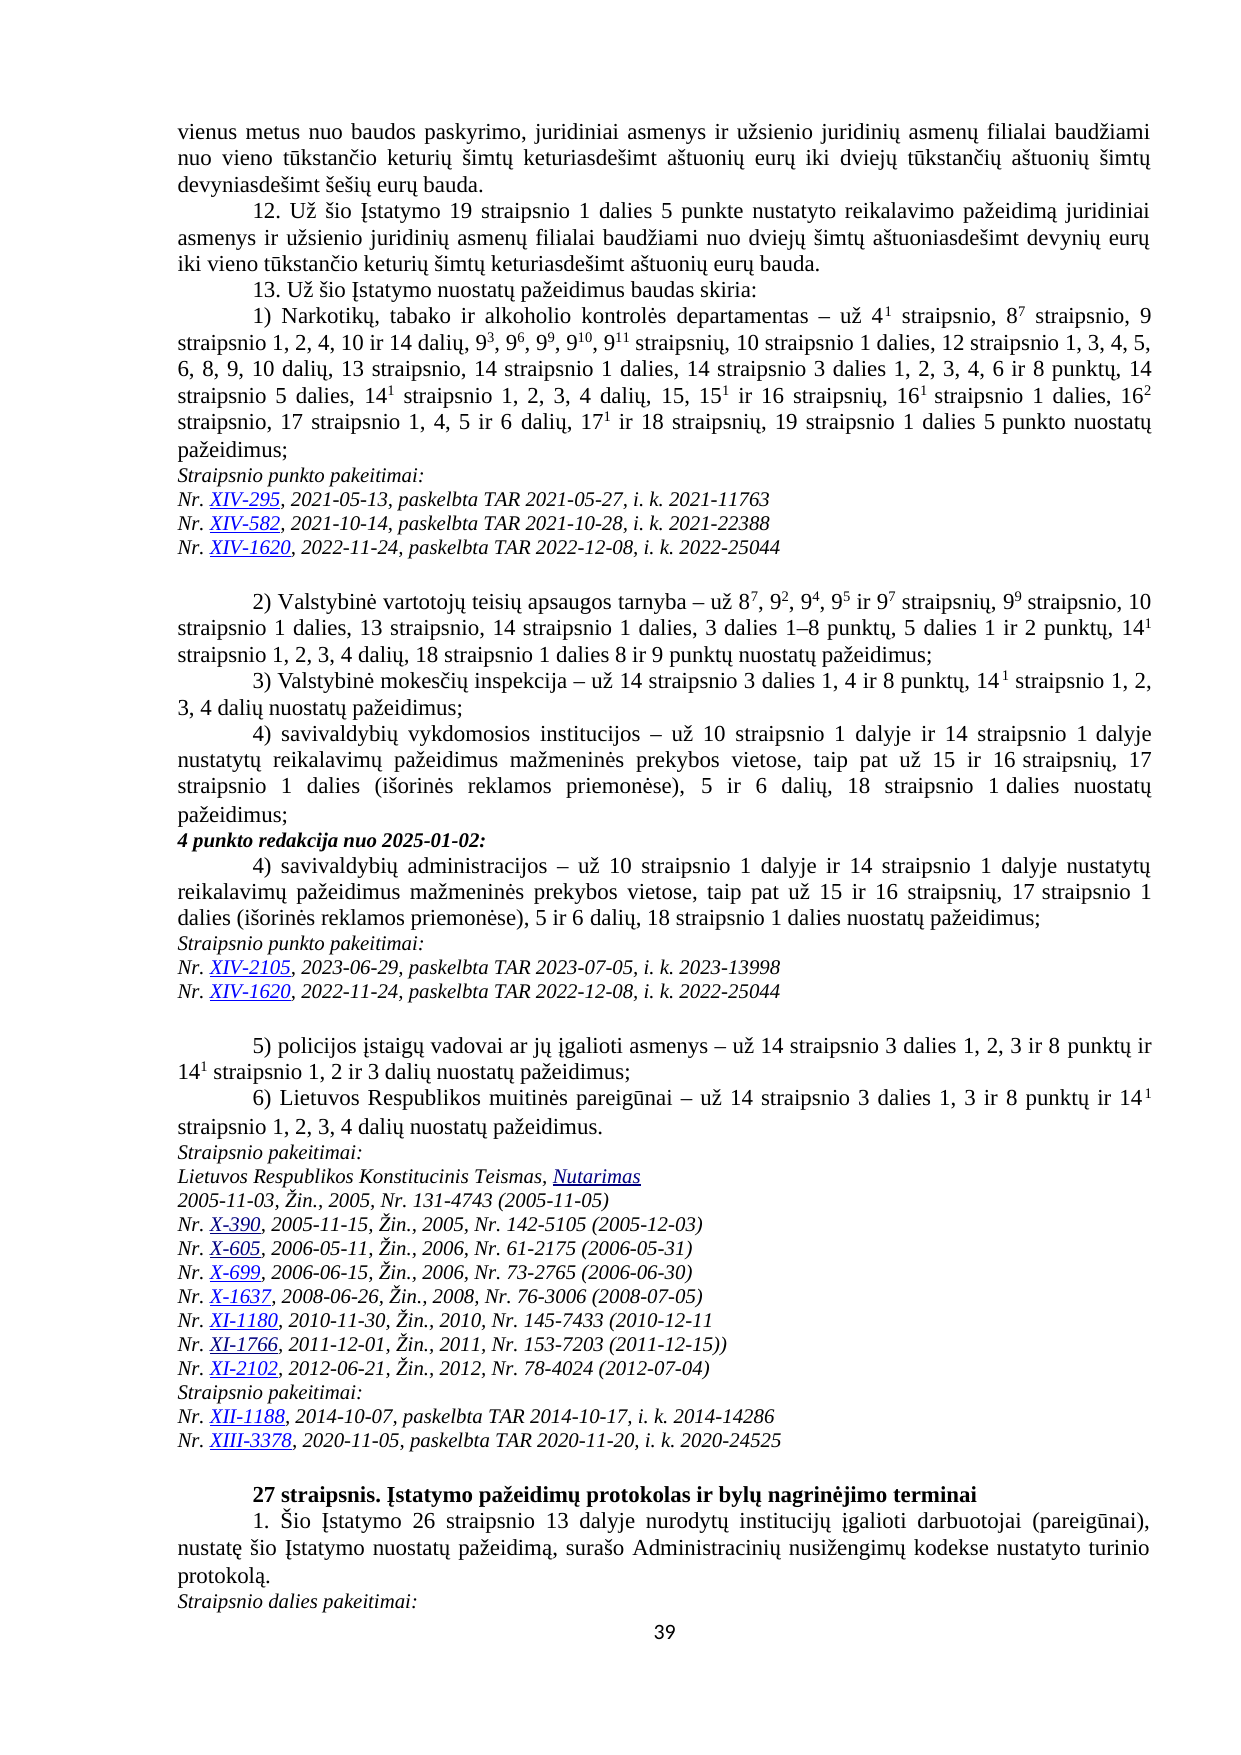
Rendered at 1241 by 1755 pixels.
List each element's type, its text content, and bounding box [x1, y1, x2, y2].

text Nr. XIV-582, 2021-10-14, paskelbta TAR 2021-10-28, i. k. 2021-22388 [177, 511, 1152, 535]
text Nr. X-1637, 2008-06-26, Žin., 2008, Nr. 76-3006 (2008-07-05) [177, 1284, 1152, 1308]
text 5) policijos įstaigų vadovai ar jų įgalioti asmenys – už 14 straipsnio 3 dalies 1, 2, 3 ir 8 punktų ir 141 straipsnio 1, 2 ir 3 dalių nuostatų pažeidimus; [177, 1032, 1152, 1084]
text Nr. XIV-1620, 2022-11-24, paskelbta TAR 2022-12-08, i. k. 2022-25044 [177, 535, 1152, 559]
text 1) Narkotikų, tabako ir alkoholio kontrolės departamentas – už 41 straipsnio, 87 straipsnio, 9 straipsnio 1, 2, 4, 10 ir 14 dalių, 93, 96, 99, 910, 911 straipsnių, 10 straipsnio 1 dalies, 12 straipsnio 1, 3, 4, 5, 6, 8, 9, 10 dalių, 13 straipsnio, 14 straipsnio 1 dalies, 14 straipsnio 3 dalies 1, 2, 3, 4, 6 ir 8 punktų, 14 straipsnio 5 dalies, 141 straipsnio 1, 2, 3, 4 dalių, 15, 151 ir 16 straipsnių, 161 straipsnio 1 dalies, 162 straipsnio, 17 straipsnio 1, 4, 5 ir 6 dalių, 171 ir 18 straipsnių, 19 straipsnio 1 dalies 5 punkto nuostatų pažeidimus; [177, 303, 1152, 463]
text 13. Už šio Įstatymo nuostatų pažeidimus baudas skiria: [177, 276, 1152, 303]
text vienus metus nuo baudos paskyrimo, juridiniai asmenys ir užsienio juridinių asmenų filialai baudžiami nuo vieno tūkstančio keturių šimtų keturiasdešimt aštuonių eurų iki dviejų tūkstančių aštuonių šimtų devyniasdešimt šešių eurų bauda. [177, 118, 1152, 197]
text 2005-11-03, Žin., 2005, Nr. 131-4743 (2005-11-05) [177, 1188, 1152, 1212]
text 4) savivaldybių administracijos – už 10 straipsnio 1 dalyje ir 14 straipsnio 1 dalyje nustatytų reikalavimų pažeidimus mažmeninės prekybos vietose, taip pat už 15 ir 16 straipsnių, 17 straipsnio 1 dalies (išorinės reklamos priemonėse), 5 ir 6 dalių, 18 straipsnio 1 dalies nuostatų pažeidimus; [177, 852, 1152, 931]
text 4 punkto redakcija nuo 2025-01-02: [177, 828, 1152, 852]
text 2) Valstybinė vartotojų teisių apsaugos tarnyba – už 87, 92, 94, 95 ir 97 straipsnių, 99 straipsnio, 10 straipsnio 1 dalies, 13 straipsnio, 14 straipsnio 1 dalies, 3 dalies 1–8 punktų, 5 dalies 1 ir 2 punktų, 141 straipsnio 1, 2, 3, 4 dalių, 18 straipsnio 1 dalies 8 ir 9 punktų nuostatų pažeidimus; [177, 588, 1152, 667]
text Nr. X-699, 2006-06-15, Žin., 2006, Nr. 73-2765 (2006-06-30) [177, 1260, 1152, 1284]
text Nr. XIII-3378, 2020-11-05, paskelbta TAR 2020-11-20, i. k. 2020-24525 [177, 1428, 1152, 1452]
text 3) Valstybinė mokesčių inspekcija – už 14 straipsnio 3 dalies 1, 4 ir 8 punktų, 141 straipsnio 1, 2, 3, 4 dalių nuostatų pažeidimus; [177, 667, 1152, 720]
text Nr. XIV-295, 2021-05-13, paskelbta TAR 2021-05-27, i. k. 2021-11763 [177, 487, 1152, 511]
text Straipsnio punkto pakeitimai: [177, 463, 1152, 487]
text Lietuvos Respublikos Konstitucinis Teismas, Nutarimas [177, 1164, 1152, 1188]
text Nr. XIV-2105, 2023-06-29, paskelbta TAR 2023-07-05, i. k. 2023-13998 [177, 955, 1152, 979]
text Nr. X-390, 2005-11-15, Žin., 2005, Nr. 142-5105 (2005-12-03) [177, 1212, 1152, 1236]
text 12. Už šio Įstatymo 19 straipsnio 1 dalies 5 punkte nustatyto reikalavimo pažeidimą juridiniai asmenys ir užsienio juridinių asmenų filialai baudžiami nuo dviejų šimtų aštuoniasdešimt devynių eurų iki vieno tūkstančio keturių šimtų keturiasdešimt aštuonių eurų bauda. [177, 197, 1152, 276]
text 27 straipsnis. Įstatymo pažeidimų protokolas ir bylų nagrinėjimo terminai [177, 1481, 1152, 1507]
text Straipsnio dalies pakeitimai: [177, 1589, 1152, 1613]
text 1. Šio Įstatymo 26 straipsnio 13 dalyje nurodytų institucijų įgalioti darbuotojai (pareigūnai), nustatę šio Įstatymo nuostatų pažeidimą, surašo Administracinių nusižengimų kodekse nustatyto turinio protokolą. [177, 1507, 1152, 1589]
text Straipsnio pakeitimai: [177, 1380, 1152, 1404]
text Nr. XI-1766, 2011-12-01, Žin., 2011, Nr. 153-7203 (2011-12-15)) [177, 1332, 1152, 1356]
text Nr. XI-2102, 2012-06-21, Žin., 2012, Nr. 78-4024 (2012-07-04) [177, 1356, 1152, 1380]
text Nr. XIV-1620, 2022-11-24, paskelbta TAR 2022-12-08, i. k. 2022-25044 [177, 979, 1152, 1003]
text Nr. XII-1188, 2014-10-07, paskelbta TAR 2014-10-17, i. k. 2014-14286 [177, 1404, 1152, 1428]
text Straipsnio pakeitimai: [177, 1139, 1152, 1164]
text 4) savivaldybių vykdomosios institucijos – už 10 straipsnio 1 dalyje ir 14 straipsnio 1 dalyje nustatytų reikalavimų pažeidimus mažmeninės prekybos vietose, taip pat už 15 ir 16 straipsnių, 17 straipsnio 1 dalies (išorinės reklamos priemonėse), 5 ir 6 dalių, 18 straipsnio 1 dalies nuostatų pažeidimus; [177, 720, 1152, 828]
text Straipsnio punkto pakeitimai: [177, 931, 1152, 955]
text Nr. XI-1180, 2010-11-30, Žin., 2010, Nr. 145-7433 (2010-12-11 [177, 1308, 1152, 1332]
text Nr. X-605, 2006-05-11, Žin., 2006, Nr. 61-2175 (2006-05-31) [177, 1236, 1152, 1260]
text 6) Lietuvos Respublikos muitinės pareigūnai – už 14 straipsnio 3 dalies 1, 3 ir 8 punktų ir 141 straipsnio 1, 2, 3, 4 dalių nuostatų pažeidimus. [177, 1084, 1152, 1139]
